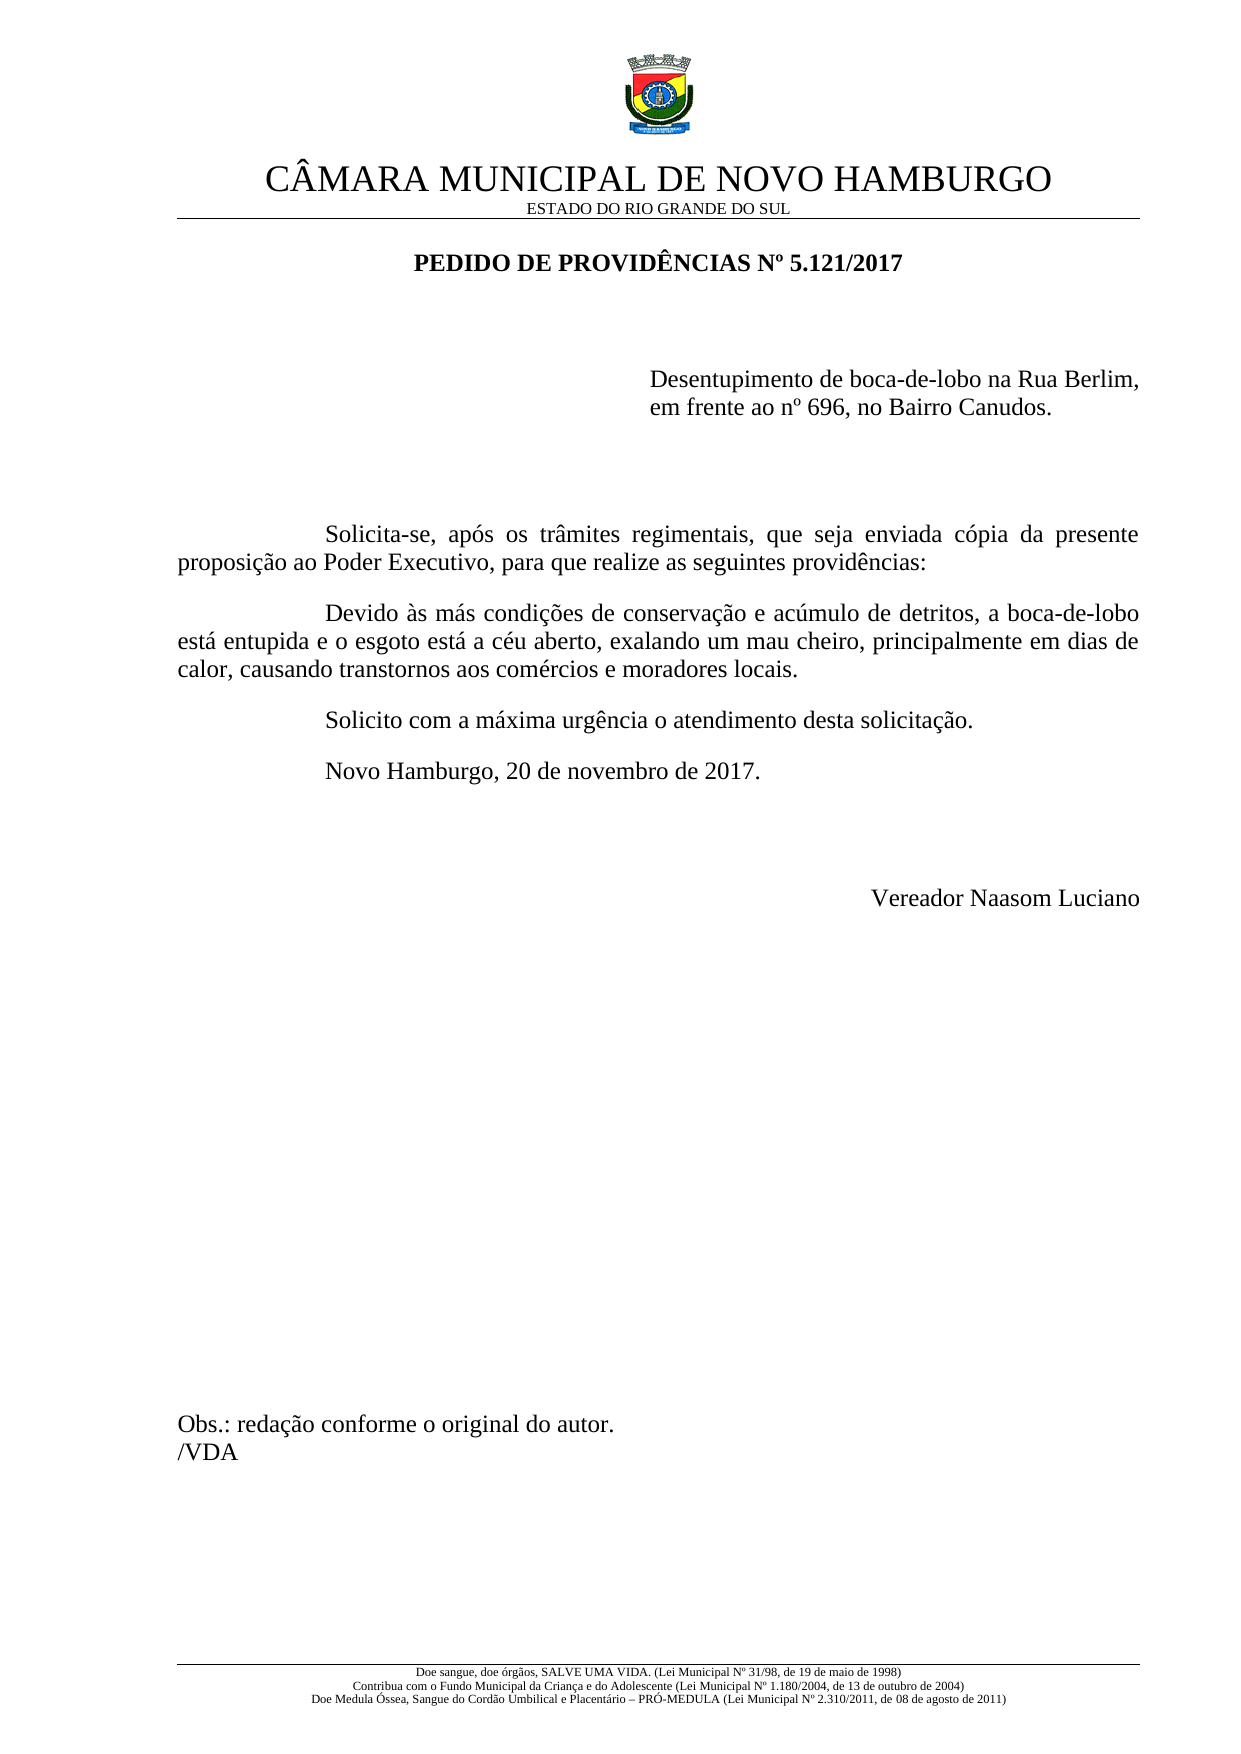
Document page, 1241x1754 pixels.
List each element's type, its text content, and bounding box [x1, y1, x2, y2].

text /VDA [177, 1438, 1140, 1466]
text Vereador Naasom Luciano [177, 884, 1140, 911]
text Desentupimento de boca-de-lobo na Rua Berlim, em frente ao nº 696, no Bairro Canudos. [649, 365, 1140, 420]
text Solicita-se, após os trâmites regimentais, que seja enviada cópia da presente proposição ao Poder Executivo, para que realize as seguintes providências: [177, 521, 1140, 576]
text Solicito com a máxima urgência o atendimento desta solicitação. [177, 706, 1140, 734]
text Obs.: redação conforme o original do autor. [177, 1410, 1140, 1438]
text PEDIDO DE PROVIDÊNCIAS Nº 5.121/2017 [177, 249, 1140, 276]
picture [619, 47, 698, 138]
text Devido às más condições de conservação e acúmulo de detritos, a boca-de-lobo está entupida e o esgoto está a céu aberto, exalando um mau cheiro, principalmente em dias de calor, causando transtornos aos comércios e moradores locais. [177, 599, 1140, 683]
text Novo Hamburgo, 20 de novembro de 2017. [177, 757, 1140, 785]
